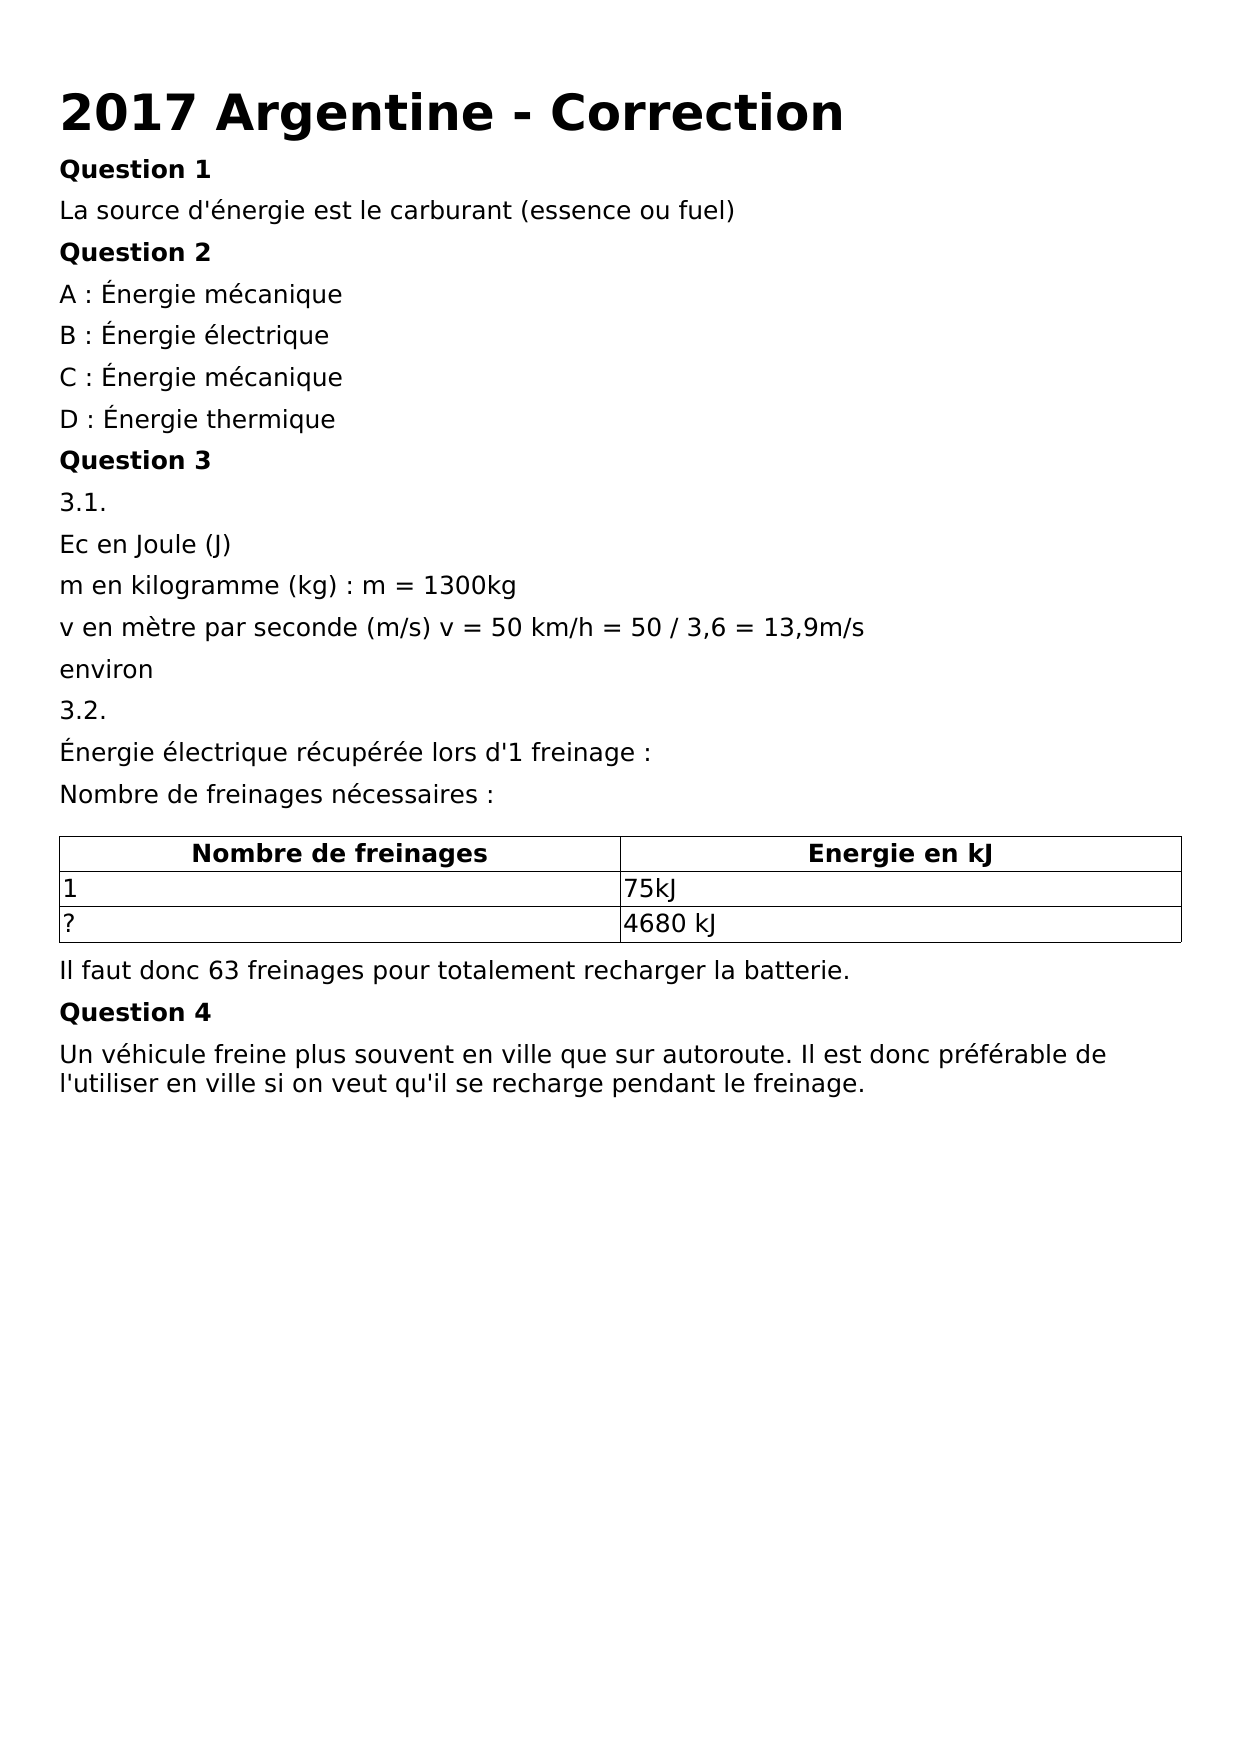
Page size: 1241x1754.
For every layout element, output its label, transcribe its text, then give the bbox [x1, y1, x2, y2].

text environ [59, 655, 1181, 684]
text D : Énergie thermique [59, 405, 1181, 434]
text Question 3 [59, 446, 1181, 476]
table_header Nombre de freinages [60, 837, 620, 871]
text B : Énergie électrique [59, 321, 1181, 351]
text Il faut donc 63 freinages pour totalement recharger la batterie. [59, 956, 1181, 986]
text m en kilogramme (kg) : m = 1300kg [59, 571, 1181, 601]
table_cell ? [60, 907, 620, 942]
text 3.2. [59, 696, 1181, 726]
text v en mètre par seconde (m/s) v = 50 km/h = 50 / 3,6 = 13,9m/s [59, 613, 1181, 642]
text Question 4 [59, 998, 1181, 1027]
table_cell 4680 kJ [621, 907, 1181, 942]
subtitle 2017 Argentine - Correction [59, 84, 1181, 142]
text A : Énergie mécanique [59, 280, 1181, 309]
table_cell 1 [60, 872, 620, 906]
text C : Énergie mécanique [59, 363, 1181, 392]
text Ec en Joule (J) [59, 530, 1181, 559]
text Un véhicule freine plus souvent en ville que sur autoroute. Il est donc préférable de l'utiliser en ville si on veut qu'il se recharge pendant le freinage. [59, 1040, 1181, 1098]
text 3.1. [59, 488, 1181, 517]
text Question 2 [59, 238, 1181, 267]
text Énergie électrique récupérée lors d'1 freinage : [59, 738, 1181, 767]
table_header Energie en kJ [621, 837, 1181, 871]
text La source d'énergie est le carburant (essence ou fuel) [59, 196, 1181, 226]
table_cell 75kJ [621, 872, 1181, 906]
text Nombre de freinages nécessaires : [59, 780, 1181, 809]
text Question 1 [59, 155, 1181, 184]
